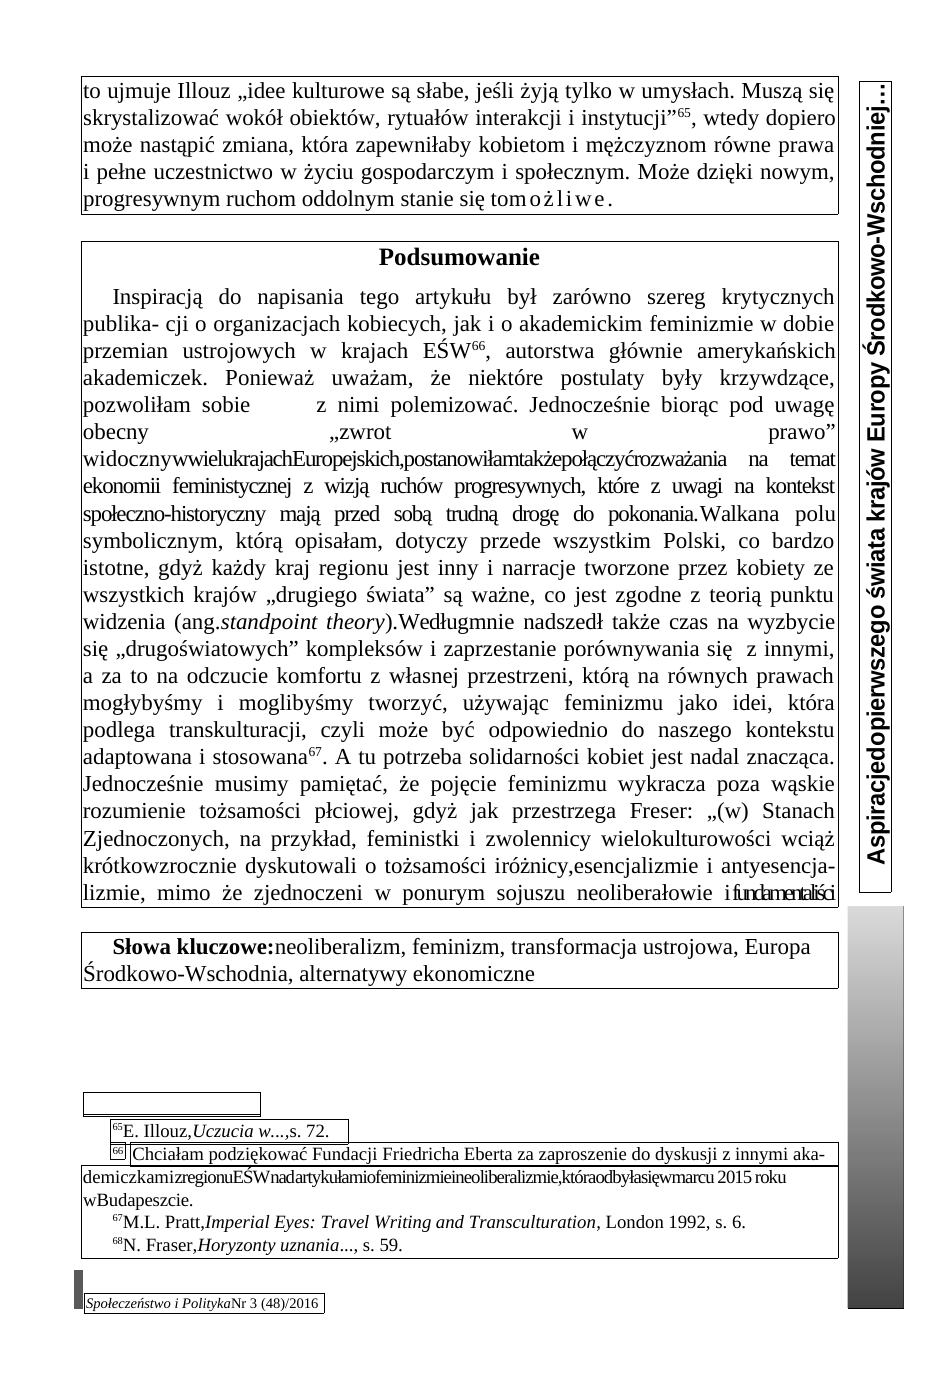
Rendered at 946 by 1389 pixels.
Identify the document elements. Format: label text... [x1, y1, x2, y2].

text Słowa kluczowe:neoliberalizm, feminizm, transformacja ustrojowa, Europa [112, 933, 838, 959]
text Chciałam podziękować Fundacji Friedricha Eberta za zaproszenie do dyskusji z innymi aka- [132, 1143, 838, 1164]
text demiczkamizregionuEŚWnadartykułamiofeminizmieineoliberalizmie,któraodbyłasięwmarcu 2015 roku wBudapeszcie. [83, 1166, 838, 1210]
text 67M.L. Pratt,Imperial Eyes: Travel Writing and Transculturation, London 1992, s. 6. [112, 1211, 838, 1233]
text Podsumowanie [379, 242, 838, 271]
text Inspiracją do napisania tego artykułu był zarówno szereg krytycznych publika- cji o organizacjach kobiecych, jak i o akademickim feminizmie w dobie przemian ustrojowych w krajach EŚW66, autorstwa głównie amerykańskich akademiczek. Ponieważ uważam, że niektóre postulaty były krzywdzące, pozwoliłam sobie z nimi polemizować. Jednocześnie biorąc pod uwagę obecny „zwrot w prawo” widocznywwielukrajachEuropejskich,postanowiłamtakżepołączyćrozważania na temat ekonomii feministycznej z wizją ruchów progresywnych, które z uwagi na kontekst społeczno-historyczny mają przed sobą trudną drogę do pokonania.Walkana polu symbolicznym, którą opisałam, dotyczy przede wszystkim Polski, co bardzo istotne, gdyż każdy kraj regionu jest inny i narracje tworzone przez kobiety ze wszystkich krajów „drugiego świata” są ważne, co jest zgodne z teorią punktu widzenia (ang.standpoint theory).Wedługmnie nadszedł także czas na wyzbycie się „drugoświatowych” kompleksów i zaprzestanie porównywania się z innymi, a za to na odczucie komfortu z własnej przestrzeni, którą na równych prawach mogłybyśmy i moglibyśmy tworzyć, używając feminizmu jako idei, która podlega transkulturacji, czyli może być odpowiednio do naszego kontekstu adaptowana i stosowana67. A tu potrzeba solidarności kobiet jest nadal znacząca. Jednocześnie musimy pamiętać, że pojęcie feminizmu wykracza poza wąskie rozumienie tożsamości płciowej, gdyż jak przestrzega Freser: „(w) Stanach Zjednoczonych, na przykład, feministki i zwolennicy wielokulturowości wciąż krótkowzrocznie dyskutowali o tożsamości iróżnicy,esencjalizmie i antyesencja- lizmie, mimo że zjednoczeni w ponurym sojuszu neoliberałowie ifundamentaliści chrześcijańscy przejmowalikraj!”68. [83, 283, 836, 907]
text 66 [112, 1144, 125, 1156]
text Aspiracjedopierwszego świata krajów Europy Środkowo-Wschodniej… [861, 82, 891, 865]
text 68N. Fraser,Horyzonty uznania..., s. 59. [112, 1234, 838, 1256]
text Środkowo-Wschodnia, alternatywy ekonomiczne [83, 960, 838, 986]
text 65E. Illouz,Uczucia w...,s. 72. [112, 1120, 348, 1142]
text Społeczeństwo i PolitykaNr 3 (48)/2016 [86, 1294, 324, 1311]
picture [847, 906, 904, 1308]
text to ujmuje Illouz „idee kulturowe są słabe, jeśli żyją tylko w umysłach. Muszą się skrystalizować wokół obiektów, rytuałów interakcji i instytucji”65, wtedy dopiero może nastąpić zmiana, która zapewniłaby kobietom i mężczyznom równe prawa i pełne uczestnictwo w życiu gospodarczym i społecznym. Może dzięki nowym, progresywnym ruchom oddolnym stanie się tomożliwe. [83, 77, 836, 212]
